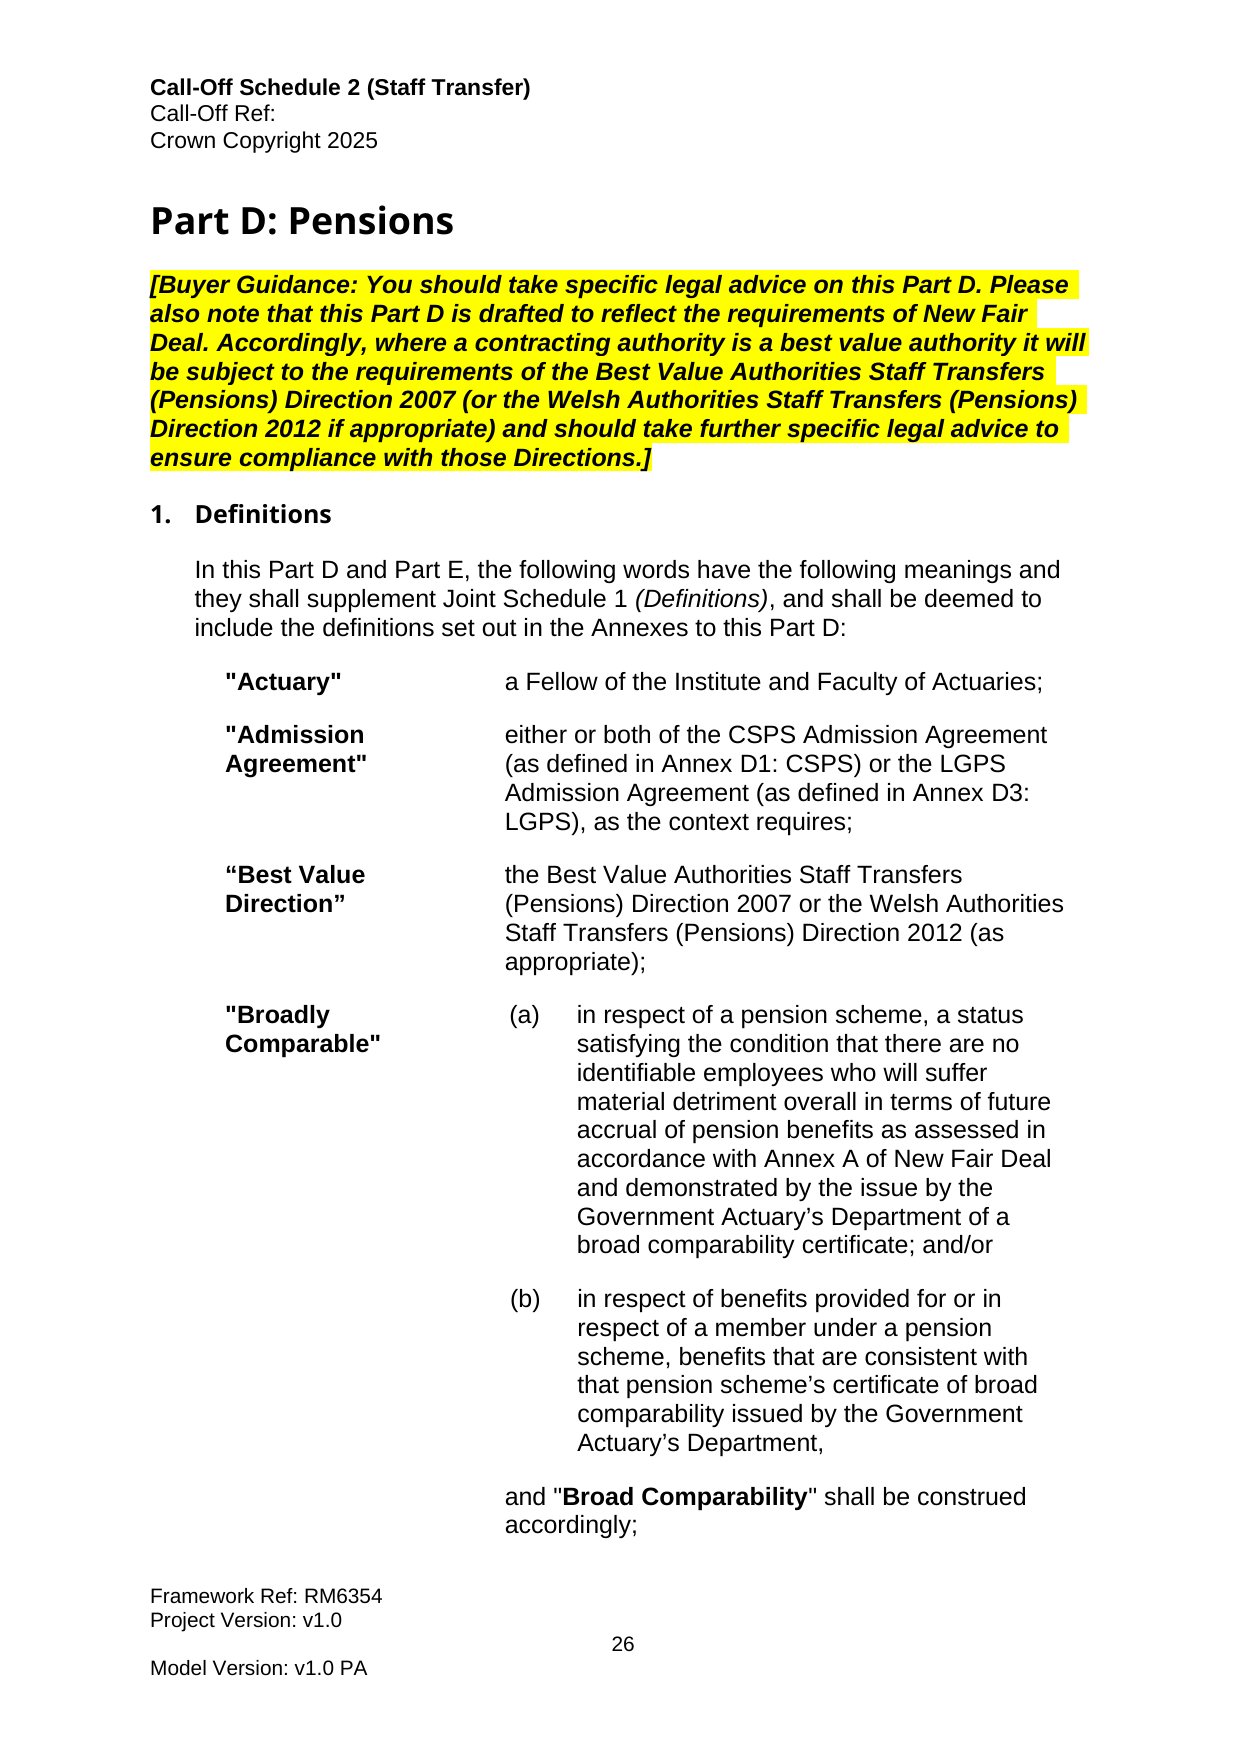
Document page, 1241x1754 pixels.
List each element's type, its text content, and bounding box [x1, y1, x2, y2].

table_cell "Admission Agreement" [138, 708, 493, 848]
table_cell [138, 1272, 493, 1552]
text In this Part D and Part E, the following words have the following meanings and they shall supplement Joint Schedule 1 (Definitions), and shall be deemed to include the definitions set out in the Annexes to this Part D: [194, 556, 1090, 642]
table_cell “Best Value Direction” [138, 848, 493, 988]
text [Buyer Guidance: You should take specific legal advice on this Part D. Please also note that this Part D is drafted to reflect the requirements of New Fair Deal. Accordingly, where a contracting authority is a best value authority it will be subject to the requirements of the Best Value Authorities Staff Transfers (Pensions) Direction 2007 (or the Welsh Authorities Staff Transfers (Pensions) Direction 2012 if appropriate) and should take further specific legal advice to ensure compliance with those Directions.] [150, 270, 1090, 471]
table_cell the Best Value Authorities Staff Transfers (Pensions) Direction 2007 or the Welsh Authorities Staff Transfers (Pensions) Direction 2012 (as appropriate); [493, 848, 1078, 988]
table_cell "Broadly Comparable" [138, 988, 493, 1272]
table_cell either or both of the CSPS Admission Agreement (as defined in Annex D1: CSPS) or the LGPS Admission Agreement (as defined in Annex D3: LGPS), as the context requires; [493, 708, 1078, 848]
table_header "Actuary" [138, 654, 493, 708]
table_cell in respect of benefits provided for or in respect of a member under a pension scheme, benefits that are consistent with that pension scheme’s certificate of broad comparability issued by the Government Actuary’s Department, and "Broad Comparability" shall be construed accordingly; [493, 1272, 1078, 1552]
subtitle Part D: Pensions [150, 194, 1090, 245]
list Definitions [150, 496, 1090, 531]
table_header a Fellow of the Institute and Faculty of Actuaries; [493, 654, 1078, 708]
table_cell in respect of a pension scheme, a status satisfying the condition that there are no identifiable employees who will suffer material detriment overall in terms of future accrual of pension benefits as assessed in accordance with Annex A of New Fair Deal and demonstrated by the issue by the Government Actuary’s Department of a broad comparability certificate; and/or [493, 988, 1078, 1272]
